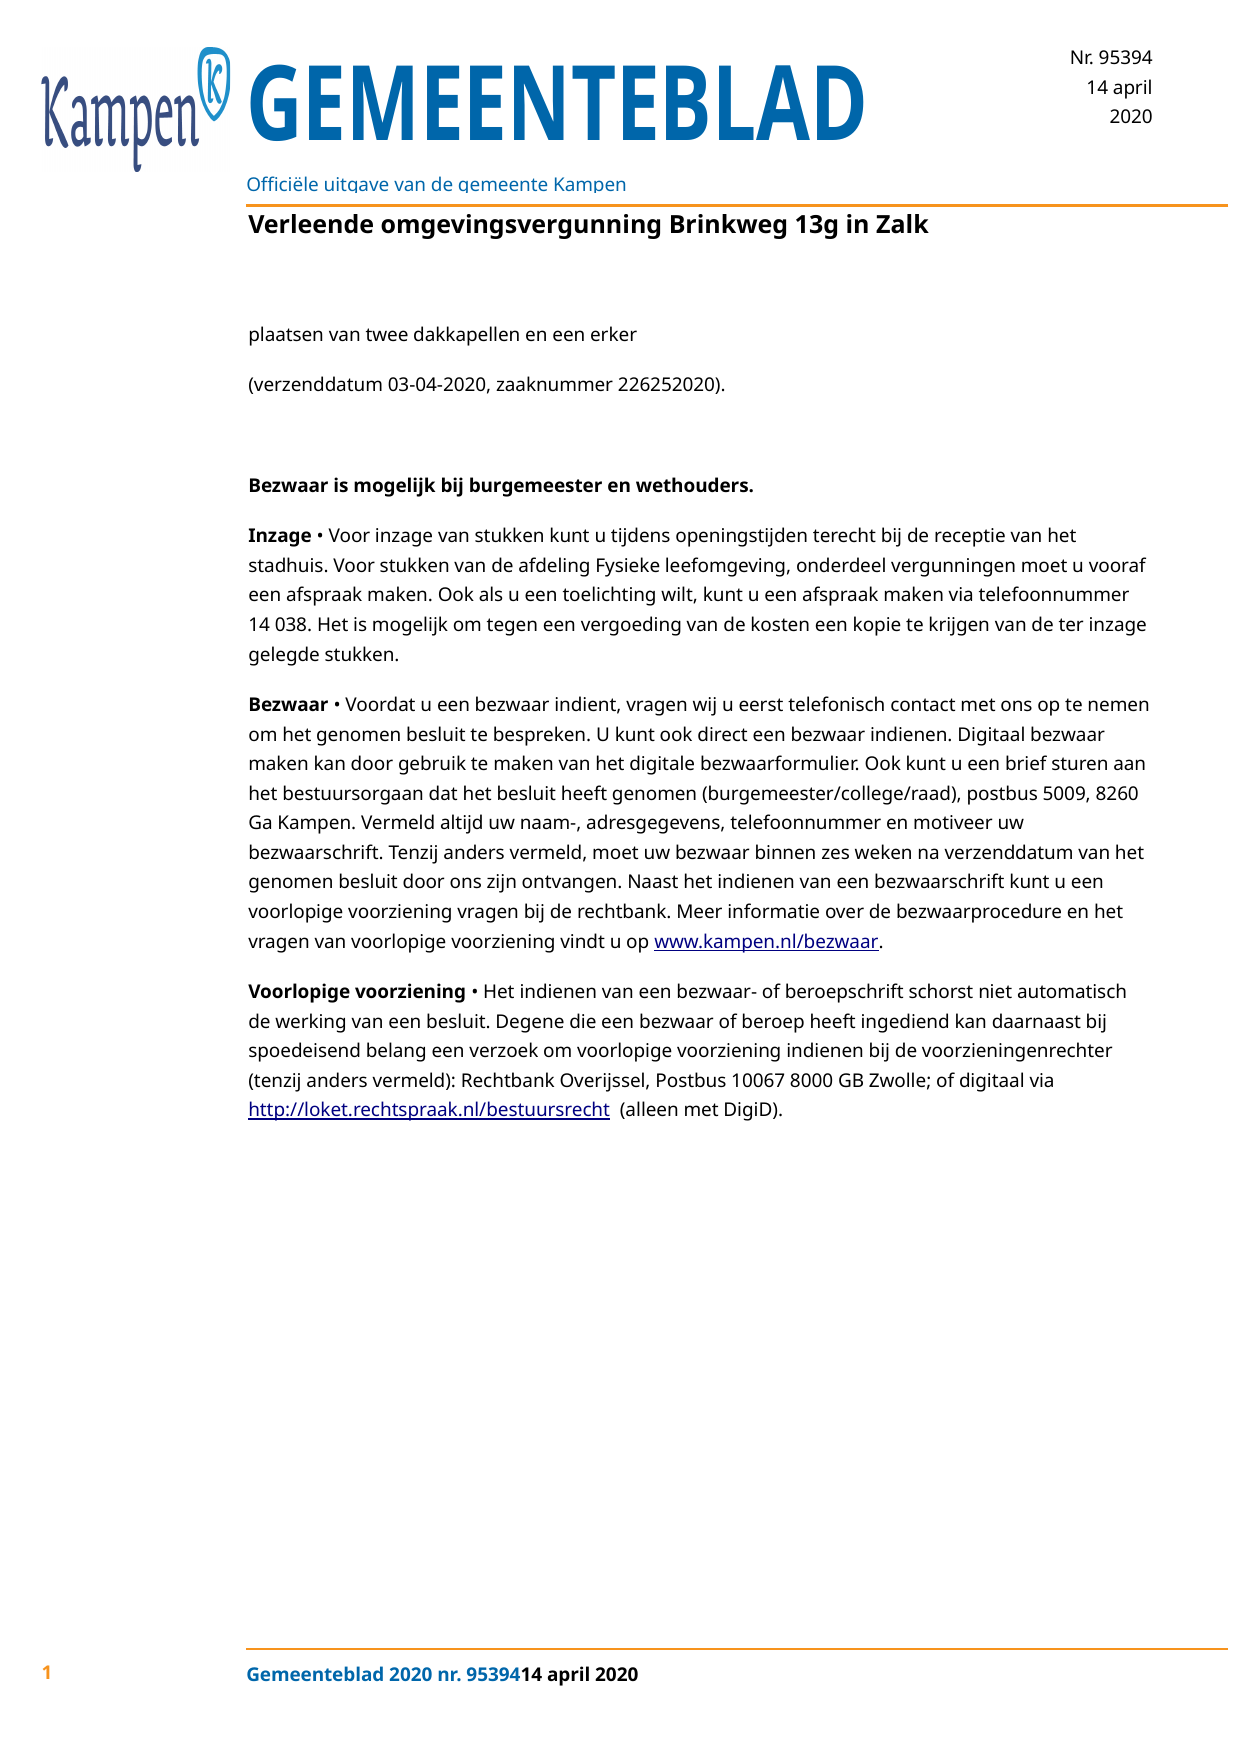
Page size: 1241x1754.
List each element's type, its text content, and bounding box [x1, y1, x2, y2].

text Bezwaar is mogelijk bij burgemeester en wethouders. [248, 472, 1152, 498]
text plaatsen van twee dakkapellen en een erker [248, 321, 1152, 346]
text Verleende omgevingsvergunning Brinkweg 13g in Zalk [248, 207, 1152, 241]
picture [41, 47, 231, 172]
text (verzenddatum 03-04-2020, zaaknummer 226252020). [248, 371, 1152, 397]
text Inzage • Voor inzage van stukken kunt u tijdens openingstijden terecht bij de receptie van het stadhuis. Voor stukken van de afdeling Fysieke leefomgeving, onderdeel vergunningen moet u vooraf een afspraak maken. Ook als u een toelichting wilt, kunt u een afspraak maken via telefoonnummer 14 038. Het is mogelijk om tegen een vergoeding van de kosten een kopie te krijgen van de ter inzage gelegde stukken. [248, 522, 1152, 666]
text Bezwaar • Voordat u een bezwaar indient, vragen wij u eerst telefonisch contact met ons op te nemen om het genomen besluit te bespreken. U kunt ook direct een bezwaar indienen. Digitaal bezwaar maken kan door gebruik te maken van het digitale bezwaarformulier. Ook kunt u een brief sturen aan het bestuursorgaan dat het besluit heeft genomen (burgemeester/college/raad), postbus 5009, 8260 Ga Kampen. Vermeld altijd uw naam-, adresgegevens, telefoonnummer en motiveer uw bezwaarschrift. Tenzij anders vermeld, moet uw bezwaar binnen zes weken na verzenddatum van het genomen besluit door ons zijn ontvangen. Naast het indienen van een bezwaarschrift kunt u een voorlopige voorziening vragen bij de rechtbank. Meer informatie over de bezwaarprocedure en het vragen van voorlopige voorziening vindt u op www.kampen.nl/bezwaar. [248, 691, 1152, 953]
text Voorlopige voorziening • Het indienen van een bezwaar- of beroepschrift schorst niet automatisch de werking van een besluit. Degene die een bezwaar of beroep heeft ingediend kan daarnaast bij spoedeisend belang een verzoek om voorlopige voorziening indienen bij de voorzieningenrechter (tenzij anders vermeld): Rechtbank Overijssel, Postbus 10067 8000 GB Zwolle; of digitaal via http://loket.rechtspraak.nl/bestuursrecht (alleen met DigiD). [248, 978, 1152, 1122]
